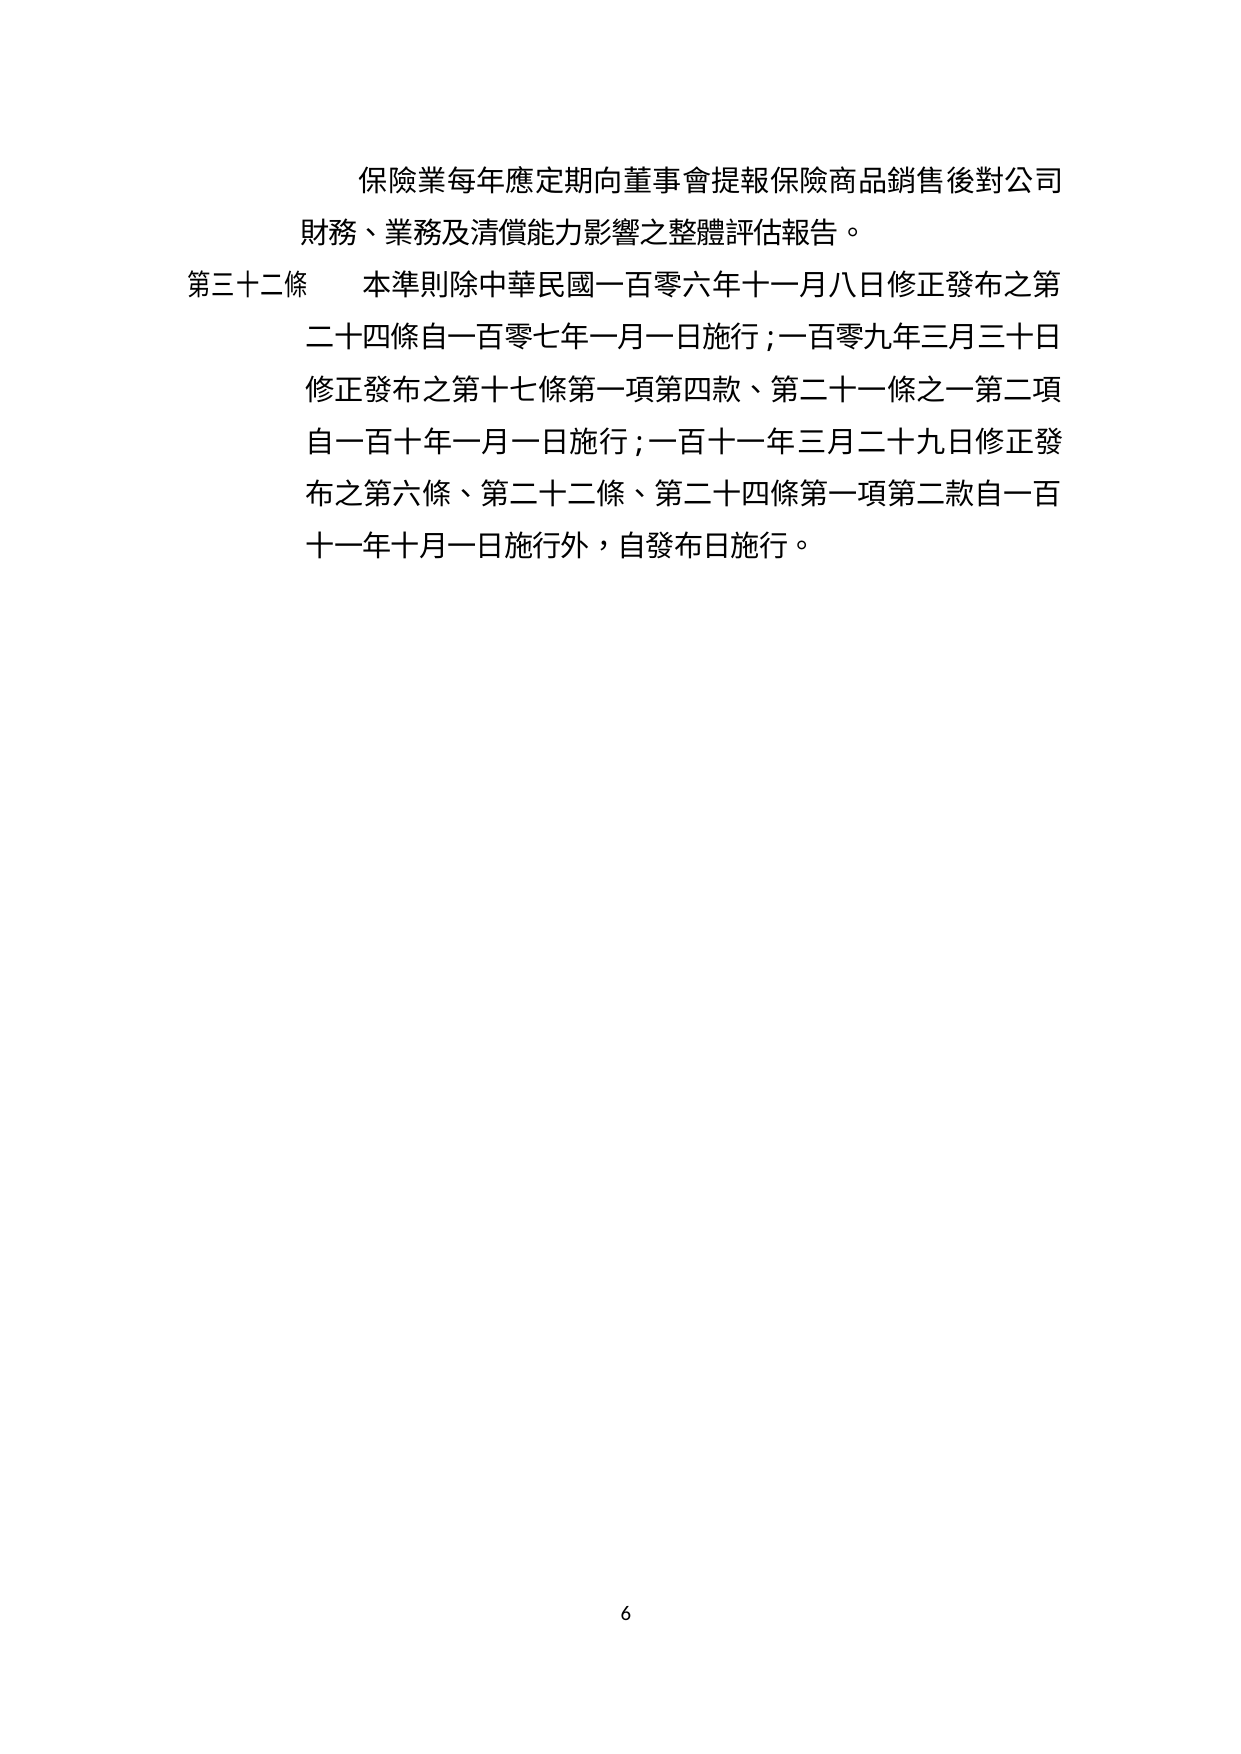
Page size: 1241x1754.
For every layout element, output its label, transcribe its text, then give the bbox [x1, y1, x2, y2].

text 第三十二條 本準則除中華民國一百零六年十一月八日修正發布之第 二十四條自一百零七年一月一日施行;一百零九年三月三十日修正發布之第十七條第一項第四款、第二十一條之一第二項自一百十年一月一日施行;一百十一年三月二十九日修正發布之第六條、第二十二條、第二十四條第一項第二款自一百十一年十月一日施行外，自發布日施行。 [187, 254, 1064, 567]
text 保險業每年應定期向董事會提報保險商品銷售後對公司財務、業務及清償能力影響之整體評估報告。 [300, 150, 1064, 254]
